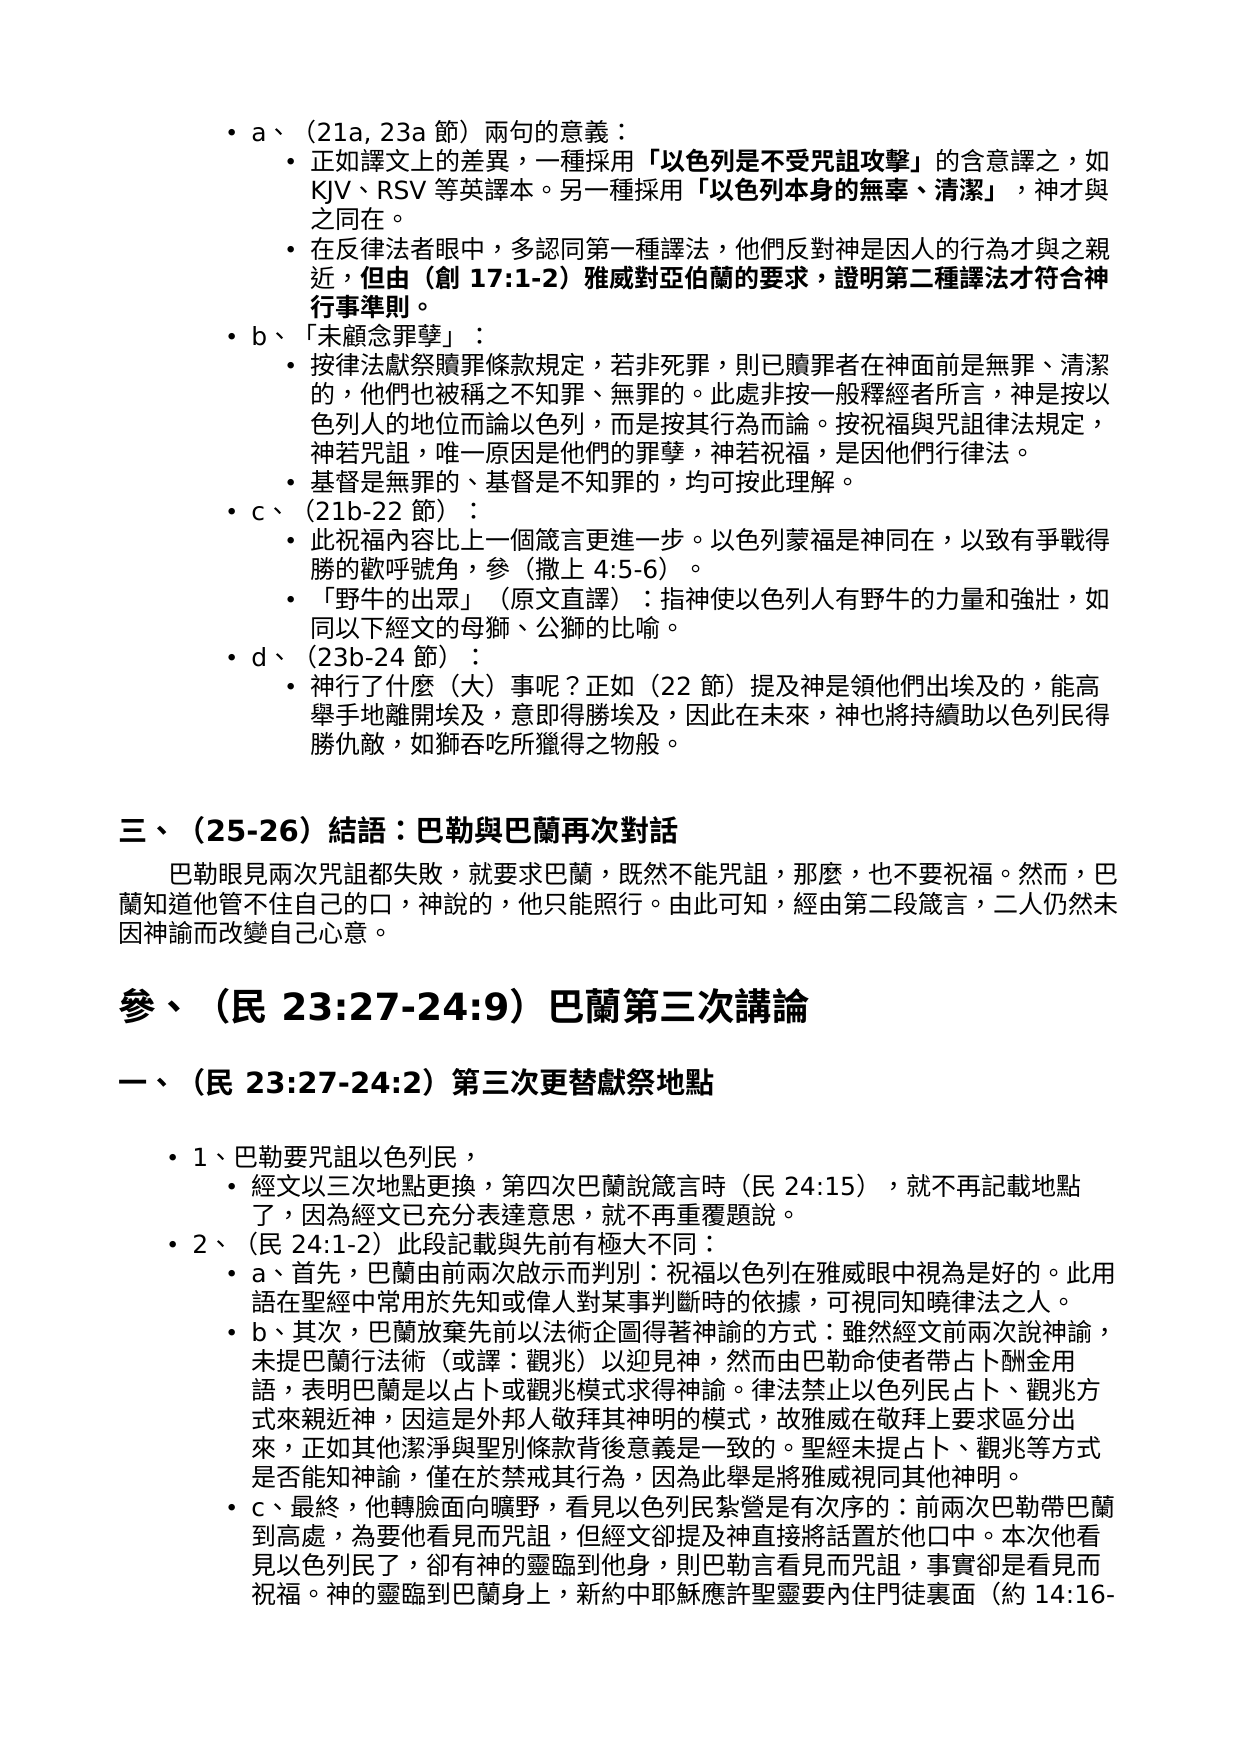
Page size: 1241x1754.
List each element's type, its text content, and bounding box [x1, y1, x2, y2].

list b、「未顧念罪孽」： [236, 322, 1122, 351]
list d、（23b-24 節）： [236, 643, 1122, 672]
list 正如譯文上的差異，一種採用「以色列是不受咒詛攻擊」的含意譯之，如 KJV、RSV 等英譯本。另一種採用「以色列本身的無辜、清潔」，神才與之同在。 [295, 147, 1122, 235]
list b、其次，巴蘭放棄先前以法術企圖得著神諭的方式：雖然經文前兩次說神諭，未提巴蘭行法術（或譯：觀兆）以迎見神，然而由巴勒命使者帶占卜酬金用語，表明巴蘭是以占卜或觀兆模式求得神諭。律法禁止以色列民占卜、觀兆方式來親近神，因這是外邦人敬拜其神明的模式，故雅威在敬拜上要求區分出來，正如其他潔淨與聖別條款背後意義是一致的。聖經未提占卜、觀兆等方式是否能知神諭，僅在於禁戒其行為，因為此舉是將雅威視同其他神明。 [236, 1318, 1122, 1493]
list 神行了什麼（大）事呢？正如（22 節）提及神是領他們出埃及的，能高舉手地離開埃及，意即得勝埃及，因此在未來，神也將持續助以色列民得勝仇敵，如獅吞吃所獵得之物般。 [295, 672, 1122, 760]
list c、最終，他轉臉面向曠野，看見以色列民紮營是有次序的：前兩次巴勒帶巴蘭到高處，為要他看見而咒詛，但經文卻提及神直接將話置於他口中。本次他看見以色列民了，卻有神的靈臨到他身，則巴勒言看見而咒詛，事實卻是看見而祝福。神的靈臨到巴蘭身上，新約中耶穌應許聖靈要內住門徒裏面（約 14:16- [236, 1493, 1122, 1609]
list a、（21a, 23a 節）兩句的意義： [236, 118, 1122, 147]
text 巴勒眼見兩次咒詛都失敗，就要求巴蘭，既然不能咒詛，那麼，也不要祝福。然而，巴蘭知道他管不住自己的口，神說的，他只能照行。由此可知，經由第二段箴言，二人仍然未因神諭而改變自己心意。 [118, 861, 1122, 948]
list 基督是無罪的、基督是不知罪的，均可按此理解。 [295, 468, 1122, 497]
subtitle 參、（民 23:27-24:9）巴蘭第三次講論 [118, 986, 1122, 1029]
list c、（21b-22 節）： [236, 497, 1122, 526]
list 「野牛的出眾」（原文直譯）：指神使以色列人有野牛的力量和強壯，如同以下經文的母獅、公獅的比喻。 [295, 585, 1122, 643]
list 在反律法者眼中，多認同第一種譯法，他們反對神是因人的行為才與之親近，但由（創 17:1-2）雅威對亞伯蘭的要求，證明第二種譯法才符合神行事準則。 [295, 235, 1122, 322]
list 經文以三次地點更換，第四次巴蘭說箴言時（民 24:15），就不再記載地點了，因為經文已充分表達意思，就不再重覆題說。 [236, 1172, 1122, 1230]
subtitle 三、（25-26）結語：巴勒與巴蘭再次對話 [118, 814, 1122, 848]
list 按律法獻祭贖罪條款規定，若非死罪，則已贖罪者在神面前是無罪、清潔的，他們也被稱之不知罪、無罪的。此處非按一般釋經者所言，神是按以色列人的地位而論以色列，而是按其行為而論。按祝福與咒詛律法規定，神若咒詛，唯一原因是他們的罪孽，神若祝福，是因他們行律法。 [295, 351, 1122, 468]
subtitle 一、（民 23:27-24:2）第三次更替獻祭地點 [118, 1067, 1122, 1101]
list a、首先，巴蘭由前兩次啟示而判別：祝福以色列在雅威眼中視為是好的。此用語在聖經中常用於先知或偉人對某事判斷時的依據，可視同知曉律法之人。 [236, 1259, 1122, 1318]
list 此祝福內容比上一個箴言更進一步。以色列蒙福是神同在，以致有爭戰得勝的歡呼號角，參（撒上 4:5-6）。 [295, 526, 1122, 585]
list 2、（民 24:1-2）此段記載與先前有極大不同： [177, 1230, 1122, 1259]
list 1、巴勒要咒詛以色列民， [177, 1143, 1122, 1172]
